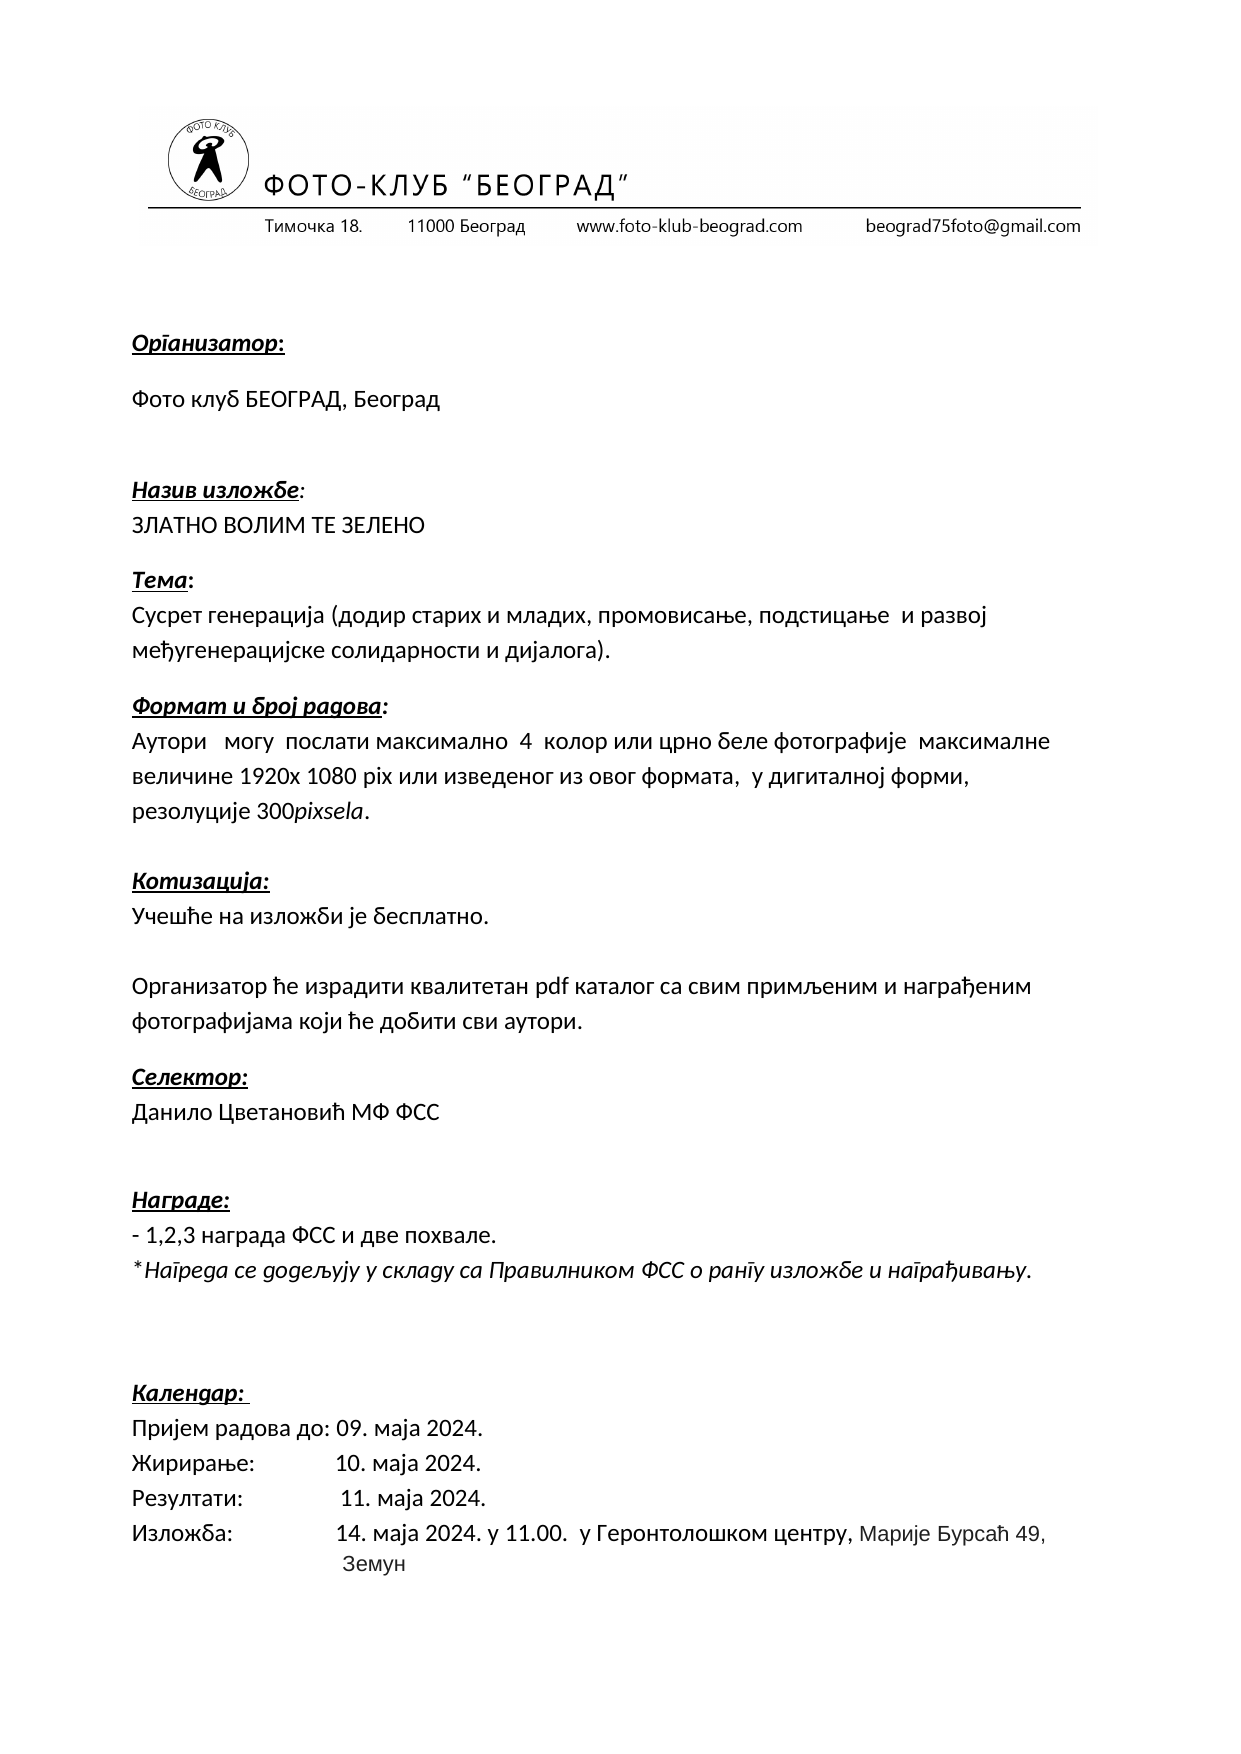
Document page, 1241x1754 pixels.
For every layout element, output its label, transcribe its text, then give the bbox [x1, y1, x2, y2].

text Награде: - 1,2,3 награда ФСС и две похвале. *Нагреда се додељују у складу са Правилником ФСС о рангу изложбе и награђивању. [132, 1184, 1090, 1352]
text Фото клуб БЕОГРАД, Београд [132, 383, 1090, 448]
text Назив изложбе: Златно волим те зелено [132, 474, 1090, 539]
text Формат и број радова: Аутори могу послати максимално 4 колор или црно беле фотографије максималне величине 1920x 1080 pix или изведеног из овог формата, у дигиталној форми, резолуцијe 300pixsela. Котизација: Учешће на изложби је бесплатно. Организатор ће израдити квалитетан pdf каталог са свим примљеним и награђеним фотографијама који ће добити сви аутори. [132, 690, 1090, 1036]
text Календар: Пријем радова до: 09. маја 2024. Жирирање: 10. маја 2024. Резултати: 11. маја 2024. Изложба: 14. маја 2024. у 11.00. у Геронтолошком центру, Марије Бурсаћ 49, Земун [132, 1377, 1090, 1576]
text Селектор: Данило Цветановић МФ ФСС [132, 1061, 1090, 1159]
picture [139, 106, 1098, 246]
text Организатор: [132, 327, 1090, 358]
text Тема: Сусрет генерација (додир старих и младих, промовисање, подстицање и развој међугенерацијске солидарности и дијалога). [132, 564, 1090, 665]
